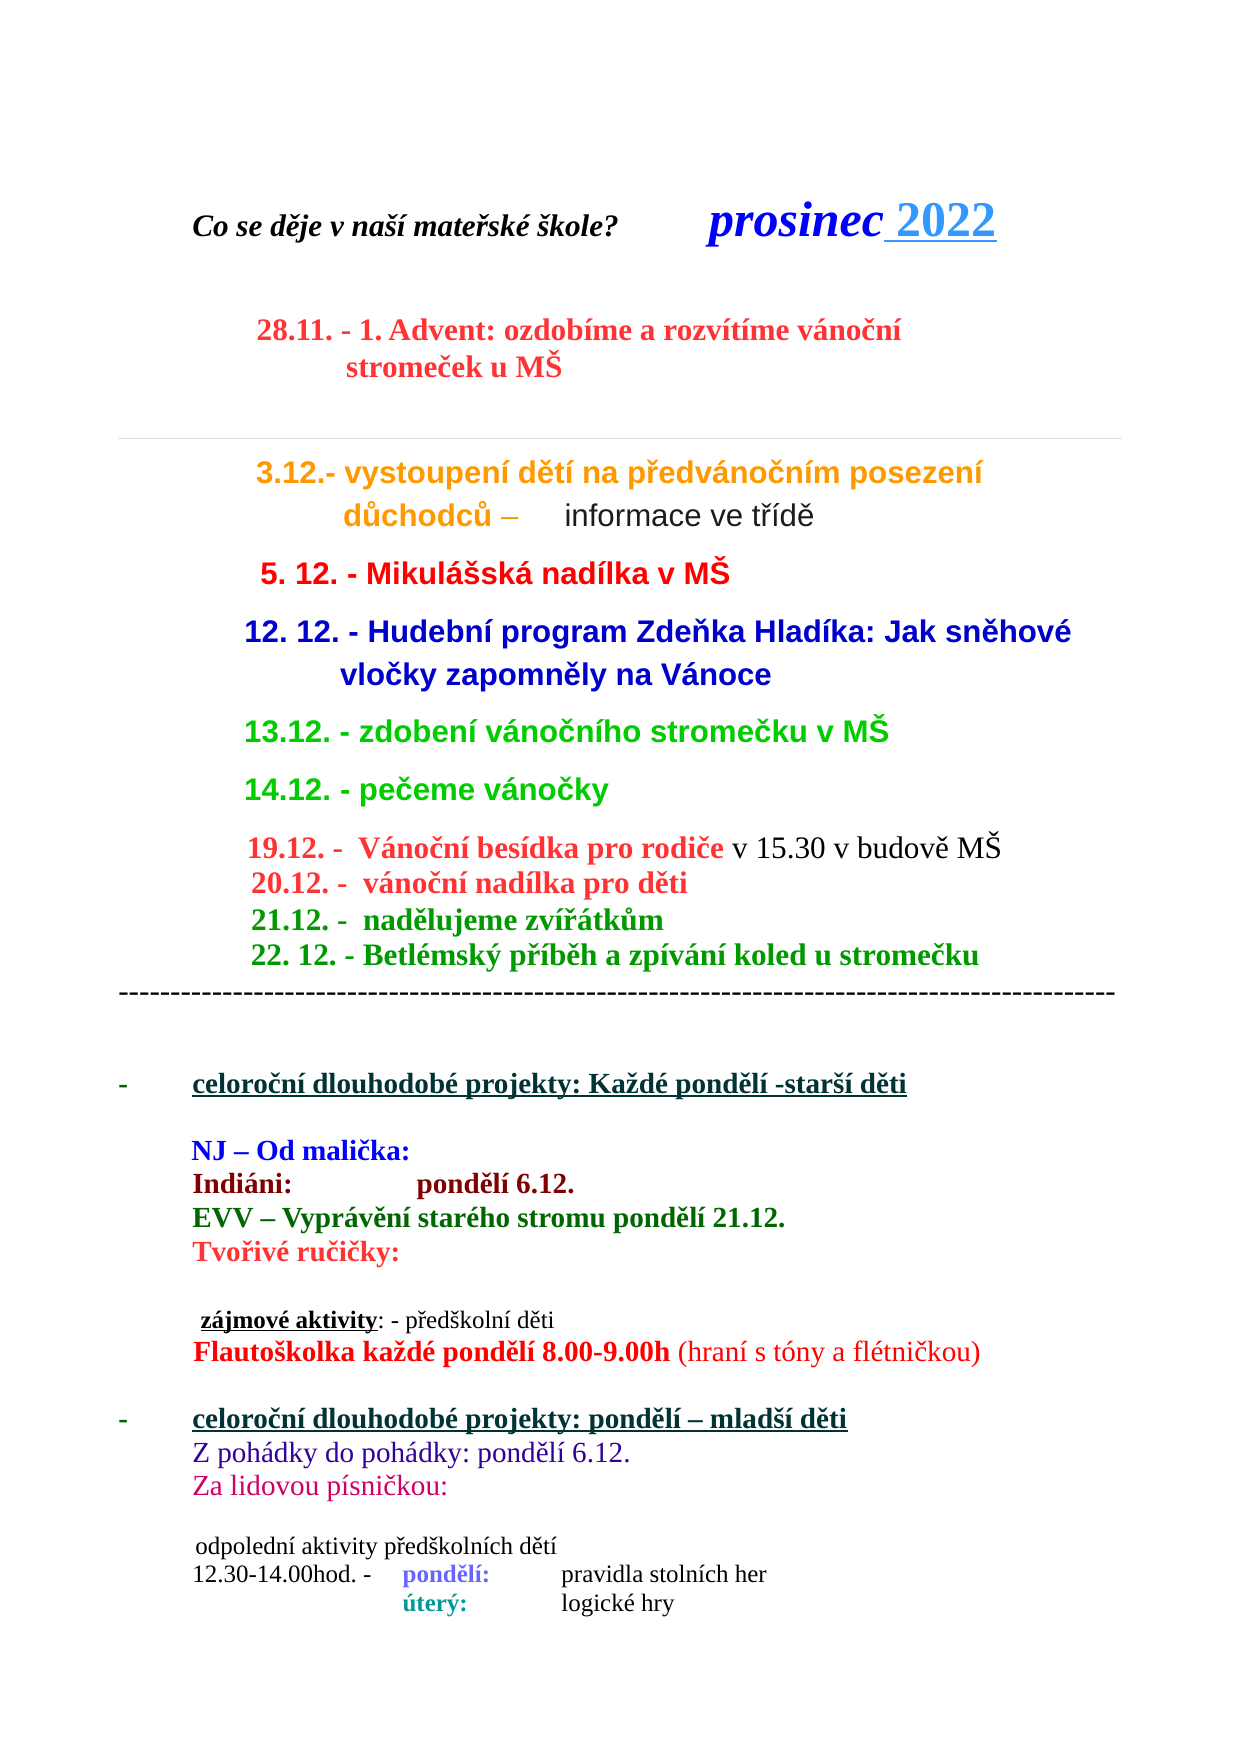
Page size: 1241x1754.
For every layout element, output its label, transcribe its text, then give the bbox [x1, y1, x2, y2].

text 12.30-14.00hod. - pondělí: pravidla stolních her [118, 1559, 1122, 1588]
text 22. 12. - Betlémský příběh a zpívání koled u stromečku [118, 937, 1122, 973]
text odpolední aktivity předškolních dětí [118, 1531, 1122, 1559]
text ------------------------------------------------------------------------------------------------ [118, 973, 1122, 1008]
text 19.12. - Vánoční besídka pro rodiče v 15.30 v budově MŠ [118, 829, 1122, 865]
list 5. 12. - Mikulášská nadílka v MŠ [121, 555, 1122, 591]
text 3.12.- vystoupení dětí na předvánočním posezení důchodců – informace ve třídě [121, 454, 1122, 533]
list - celoroční dlouhodobé projekty: Každé pondělí -starší děti [83, 1066, 1122, 1099]
text - celoroční dlouhodobé projekty: pondělí – mladší děti [118, 1401, 1122, 1435]
text 20.12. - vánoční nadílka pro děti [118, 865, 1122, 901]
text EVV – Vyprávění starého stromu pondělí 21.12. [118, 1200, 1122, 1234]
text Indiáni: pondělí 6.12. [118, 1167, 1122, 1200]
text 14.12. - pečeme vánočky [118, 771, 1122, 807]
text 12. 12. - Hudební program Zdeňka Hladíka: Jak sněhové vločky zapomněly na Vánoce [118, 613, 1122, 692]
text Za lidovou písničkou: [118, 1468, 1122, 1502]
list Flautoškolka každé pondělí 8.00-9.00h (hraní s tóny a flétničkou) [156, 1334, 1122, 1368]
text Z pohádky do pohádky: pondělí 6.12. [118, 1435, 1122, 1468]
text Tvořivé ručičky: [118, 1234, 1122, 1267]
list zájmové aktivity: - předškolní děti [156, 1301, 1122, 1334]
text 28.11. - 1. Advent: ozdobíme a rozvítíme vánoční stromeček u MŠ [109, 305, 1122, 384]
text Co se děje v naší mateřské škole? prosinec 2022 [118, 190, 1122, 247]
text 13.12. - zdobení vánočního stromečku v MŠ [118, 713, 1122, 749]
text úterý: logické hry [118, 1588, 1122, 1617]
text NJ – Od malička: [118, 1133, 1122, 1167]
text 21.12. - nadělujeme zvířátkům [118, 901, 1122, 937]
